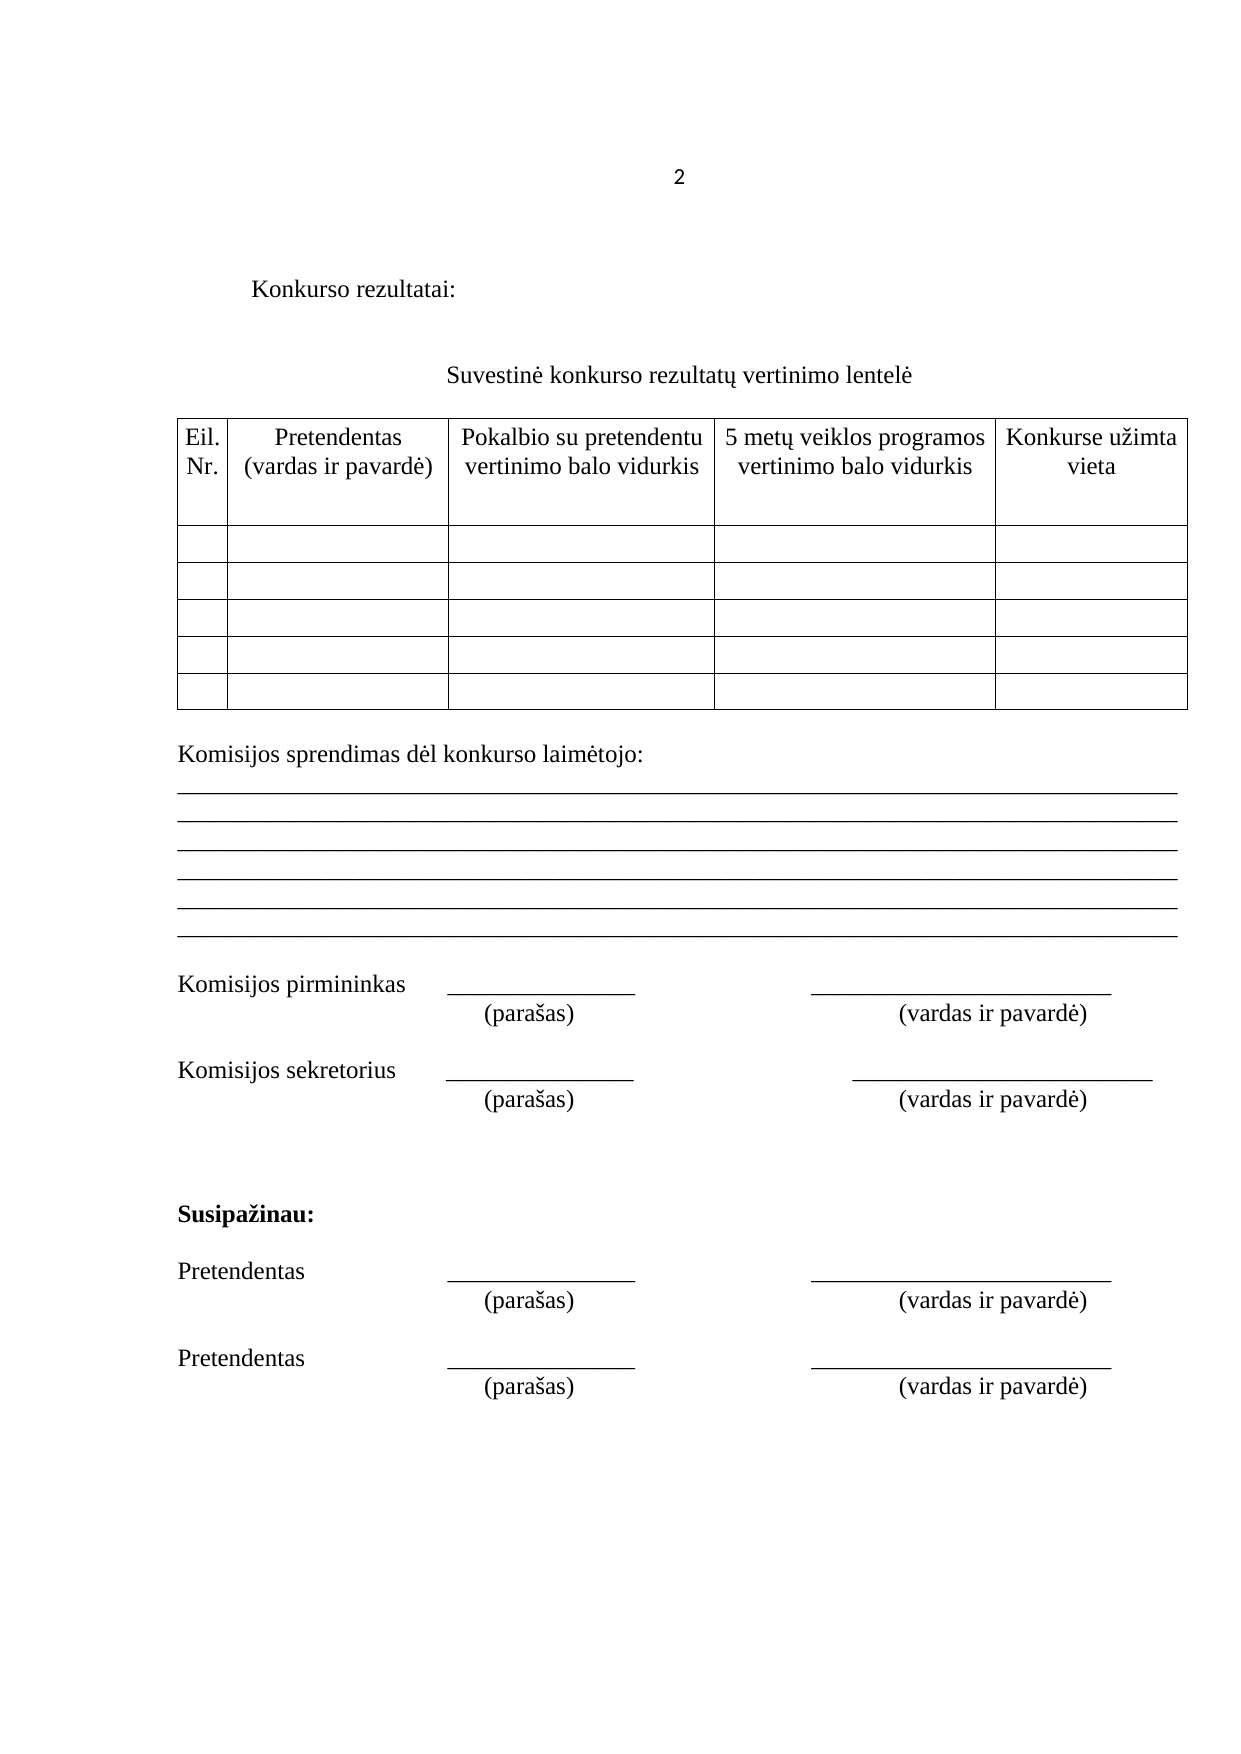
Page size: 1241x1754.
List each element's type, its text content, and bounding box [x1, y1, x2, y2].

table_header Konkurse užimta vieta [996, 419, 1187, 525]
table_header 5 metų veiklos programos vertinimo balo vidurkis [715, 419, 995, 525]
table_cell [178, 563, 227, 599]
table_cell [715, 674, 995, 709]
table_cell [449, 563, 714, 599]
text (parašas) (vardas ir pavardė) [177, 1084, 1181, 1113]
text (parašas) (vardas ir pavardė) [177, 1285, 1181, 1314]
table_cell [996, 563, 1187, 599]
table_cell [996, 600, 1187, 636]
text Komisijos sprendimas dėl konkurso laimėtojo: [177, 739, 1181, 768]
table_cell [996, 674, 1187, 709]
table_cell [228, 563, 448, 599]
text Komisijos sekretorius _______________ ________________________ [177, 1055, 1181, 1084]
table_header Pokalbio su pretendentu vertinimo balo vidurkis [449, 419, 714, 525]
text Komisijos pirmininkas _______________ ________________________ [177, 969, 1181, 998]
table_cell [996, 526, 1187, 562]
text Pretendentas _______________ ________________________ [177, 1256, 1181, 1285]
text Susipažinau: [177, 1199, 1181, 1228]
table_cell [449, 637, 714, 672]
text Suvestinė konkurso rezultatų vertinimo lentelė [177, 361, 1181, 389]
table_cell [715, 563, 995, 599]
table_cell [178, 600, 227, 636]
table_cell [715, 637, 995, 672]
text ________________________________________________________________________________________________________________________________________________________________ [177, 796, 1181, 854]
table_cell [715, 600, 995, 636]
text ________________________________________________________________________________ [177, 768, 1181, 796]
text Pretendentas _______________ ________________________ [177, 1343, 1181, 1371]
text Konkurso rezultatai: [177, 274, 1181, 303]
table_cell [449, 674, 714, 709]
text (parašas) (vardas ir pavardė) [177, 1371, 1181, 1400]
table_cell [228, 674, 448, 709]
table_cell [449, 600, 714, 636]
table_cell [715, 526, 995, 562]
table_header Eil. Nr. [178, 419, 227, 525]
table_cell [996, 637, 1187, 672]
table_cell [228, 600, 448, 636]
table_cell [228, 637, 448, 672]
text ________________________________________________________________________________________________________________________________________________________________________________________________________________________________________________ [177, 854, 1181, 940]
text (parašas) (vardas ir pavardė) [177, 998, 1181, 1026]
table_cell [178, 674, 227, 709]
table_cell [228, 526, 448, 562]
table_header Pretendentas (vardas ir pavardė) [228, 419, 448, 525]
table_cell [449, 526, 714, 562]
table_cell [178, 637, 227, 672]
table_cell [178, 526, 227, 562]
